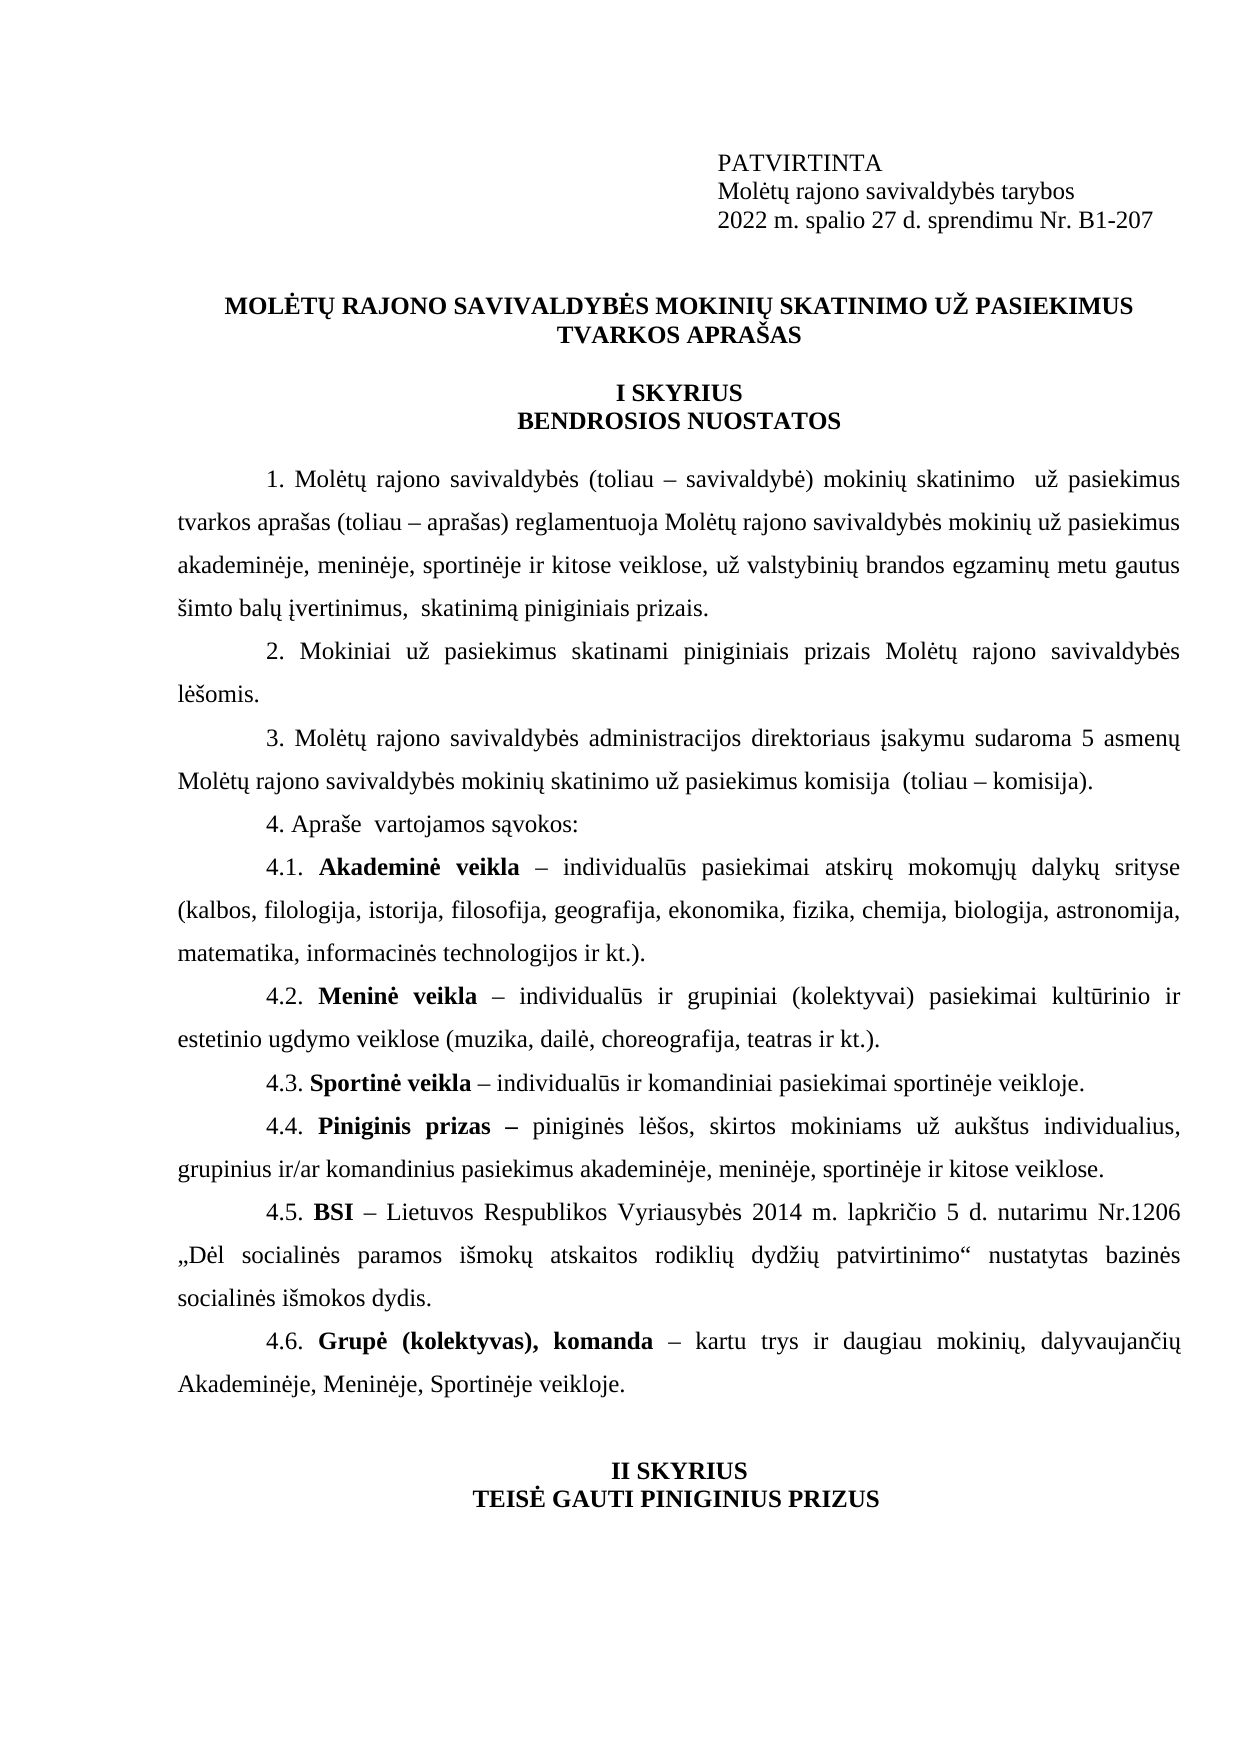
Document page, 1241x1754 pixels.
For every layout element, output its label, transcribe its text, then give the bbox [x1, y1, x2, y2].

text II SKYRIUS [177, 1456, 1181, 1484]
text Molėtų rajono savivaldybės tarybos [717, 176, 1181, 205]
text 1. Molėtų rajono savivaldybės (toliau – savivaldybė) mokinių skatinimo už pasiekimus tvarkos aprašas (toliau – aprašas) reglamentuoja Molėtų rajono savivaldybės mokinių už pasiekimus akademinėje, meninėje, sportinėje ir kitose veiklose, už valstybinių brandos egzaminų metu gautus šimto balų įvertinimus, skatinimą piniginiais prizais. [177, 464, 1181, 622]
text TEISĖ GAUTI PINIGINIUS PRIZUS [177, 1484, 1181, 1513]
text 4. Apraše vartojamos sąvokos: [177, 809, 1181, 838]
text 4.3. Sportinė veikla – individualūs ir komandiniai pasiekimai sportinėje veikloje. [177, 1068, 1181, 1096]
text I SKYRIUS [177, 378, 1181, 406]
text 4.5. BSI – Lietuvos Respublikos Vyriausybės 2014 m. lapkričio 5 d. nutarimu Nr.1206 „Dėl socialinės paramos išmokų atskaitos rodiklių dydžių patvirtinimo“ nustatytas bazinės socialinės išmokos dydis. [177, 1197, 1181, 1312]
text 4.2. Meninė veikla – individualūs ir grupiniai (kolektyvai) pasiekimai kultūrinio ir estetinio ugdymo veiklose (muzika, dailė, choreografija, teatras ir kt.). [177, 981, 1181, 1053]
text 2022 m. spalio 27 d. sprendimu Nr. B1-207 [717, 205, 1181, 234]
text 2. Mokiniai už pasiekimus skatinami piniginiais prizais Molėtų rajono savivaldybės lėšomis. [177, 636, 1181, 708]
text BENDROSIOS NUOSTATOS [177, 406, 1181, 435]
text PATVIRTINTA [582, 148, 1181, 176]
text MOLĖTŲ RAJONO SAVIVALDYBĖS MOKINIŲ SKATINIMO UŽ PASIEKIMUS TVARKOS APRAŠAS [177, 291, 1181, 349]
text 4.6. Grupė (kolektyvas), komanda – kartu trys ir daugiau mokinių, dalyvaujančių Akademinėje, Meninėje, Sportinėje veikloje. [177, 1326, 1181, 1398]
text 3. Molėtų rajono savivaldybės administracijos direktoriaus įsakymu sudaroma 5 asmenų Molėtų rajono savivaldybės mokinių skatinimo už pasiekimus komisija (toliau – komisija). [177, 723, 1181, 794]
text 4.4. Piniginis prizas – piniginės lėšos, skirtos mokiniams už aukštus individualius, grupinius ir/ar komandinius pasiekimus akademinėje, meninėje, sportinėje ir kitose veiklose. [177, 1111, 1181, 1183]
text 4.1. Akademinė veikla – individualūs pasiekimai atskirų mokomųjų dalykų srityse (kalbos, filologija, istorija, filosofija, geografija, ekonomika, fizika, chemija, biologija, astronomija, matematika, informacinės technologijos ir kt.). [177, 852, 1181, 967]
